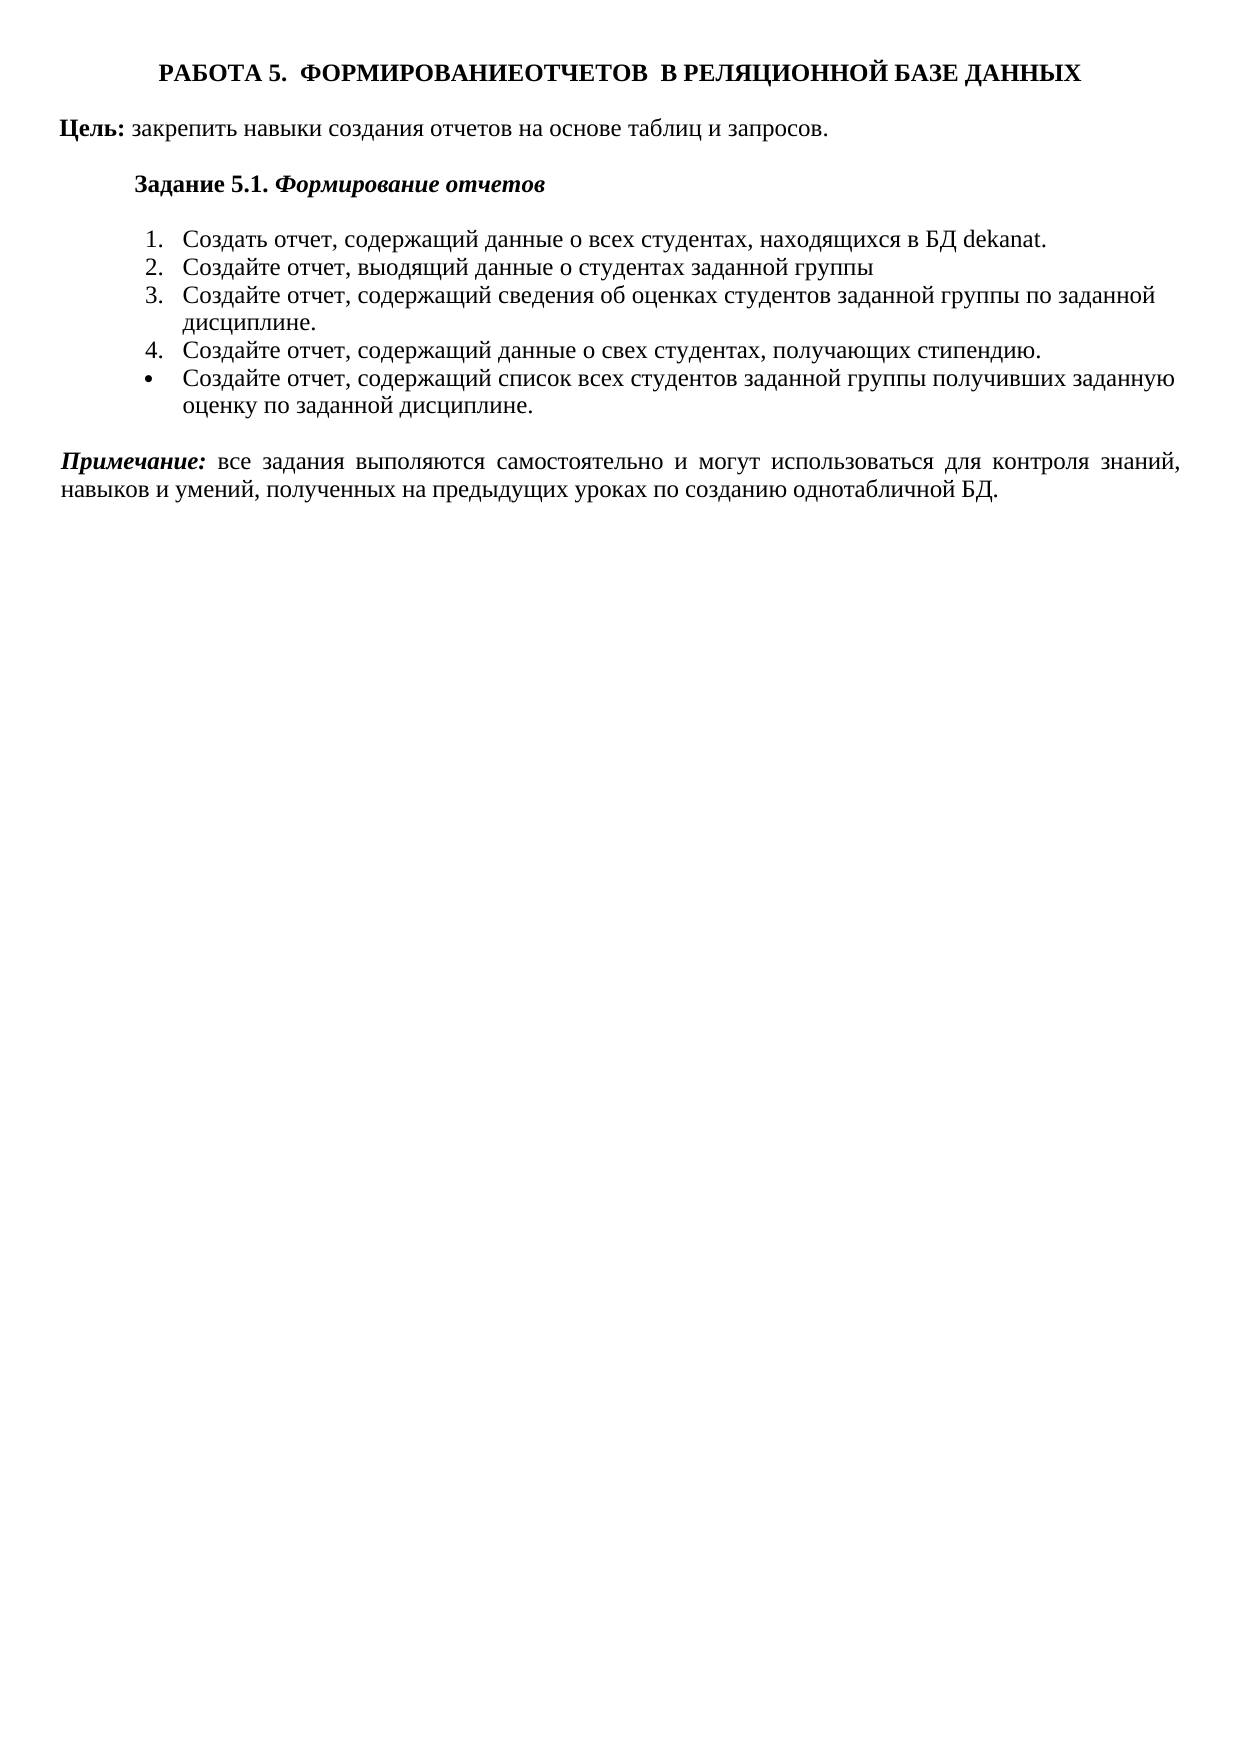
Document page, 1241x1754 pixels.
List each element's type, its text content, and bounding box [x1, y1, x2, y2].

list Создайте отчет, содержащий данные о свех студентах, получающих стипендию. [145, 336, 1181, 364]
text Задание 5.1. Формирование отчетов [59, 170, 1181, 198]
text Примечание: все задания выполяются самостоятельно и могут использоваться для контроля знаний, навыков и умений, полученных на предыдущих уроках по созданию однотабличной БД. [61, 447, 1181, 502]
list Создать отчет, содержащий данные о всех студентах, находящихся в БД dekanat. [145, 225, 1181, 253]
text Цель: закрепить навыки создания отчетов на основе таблиц и запросов. [59, 114, 1181, 142]
text РАБОТА 5. ФОРМИРОВАНИЕОТЧЕТОВ В РЕЛЯЦИОННОЙ БАЗЕ ДАННЫХ [59, 59, 1181, 87]
list Создайте отчет, содержащий сведения об оценках студентов заданной группы по заданной дисциплине. [145, 281, 1181, 336]
list Создайте отчет, содержащий список всех студентов заданной группы получивших заданную оценку по заданной дисциплине. [145, 364, 1181, 419]
list Создайте отчет, выодящий данные о студентах заданной группы [145, 253, 1181, 281]
